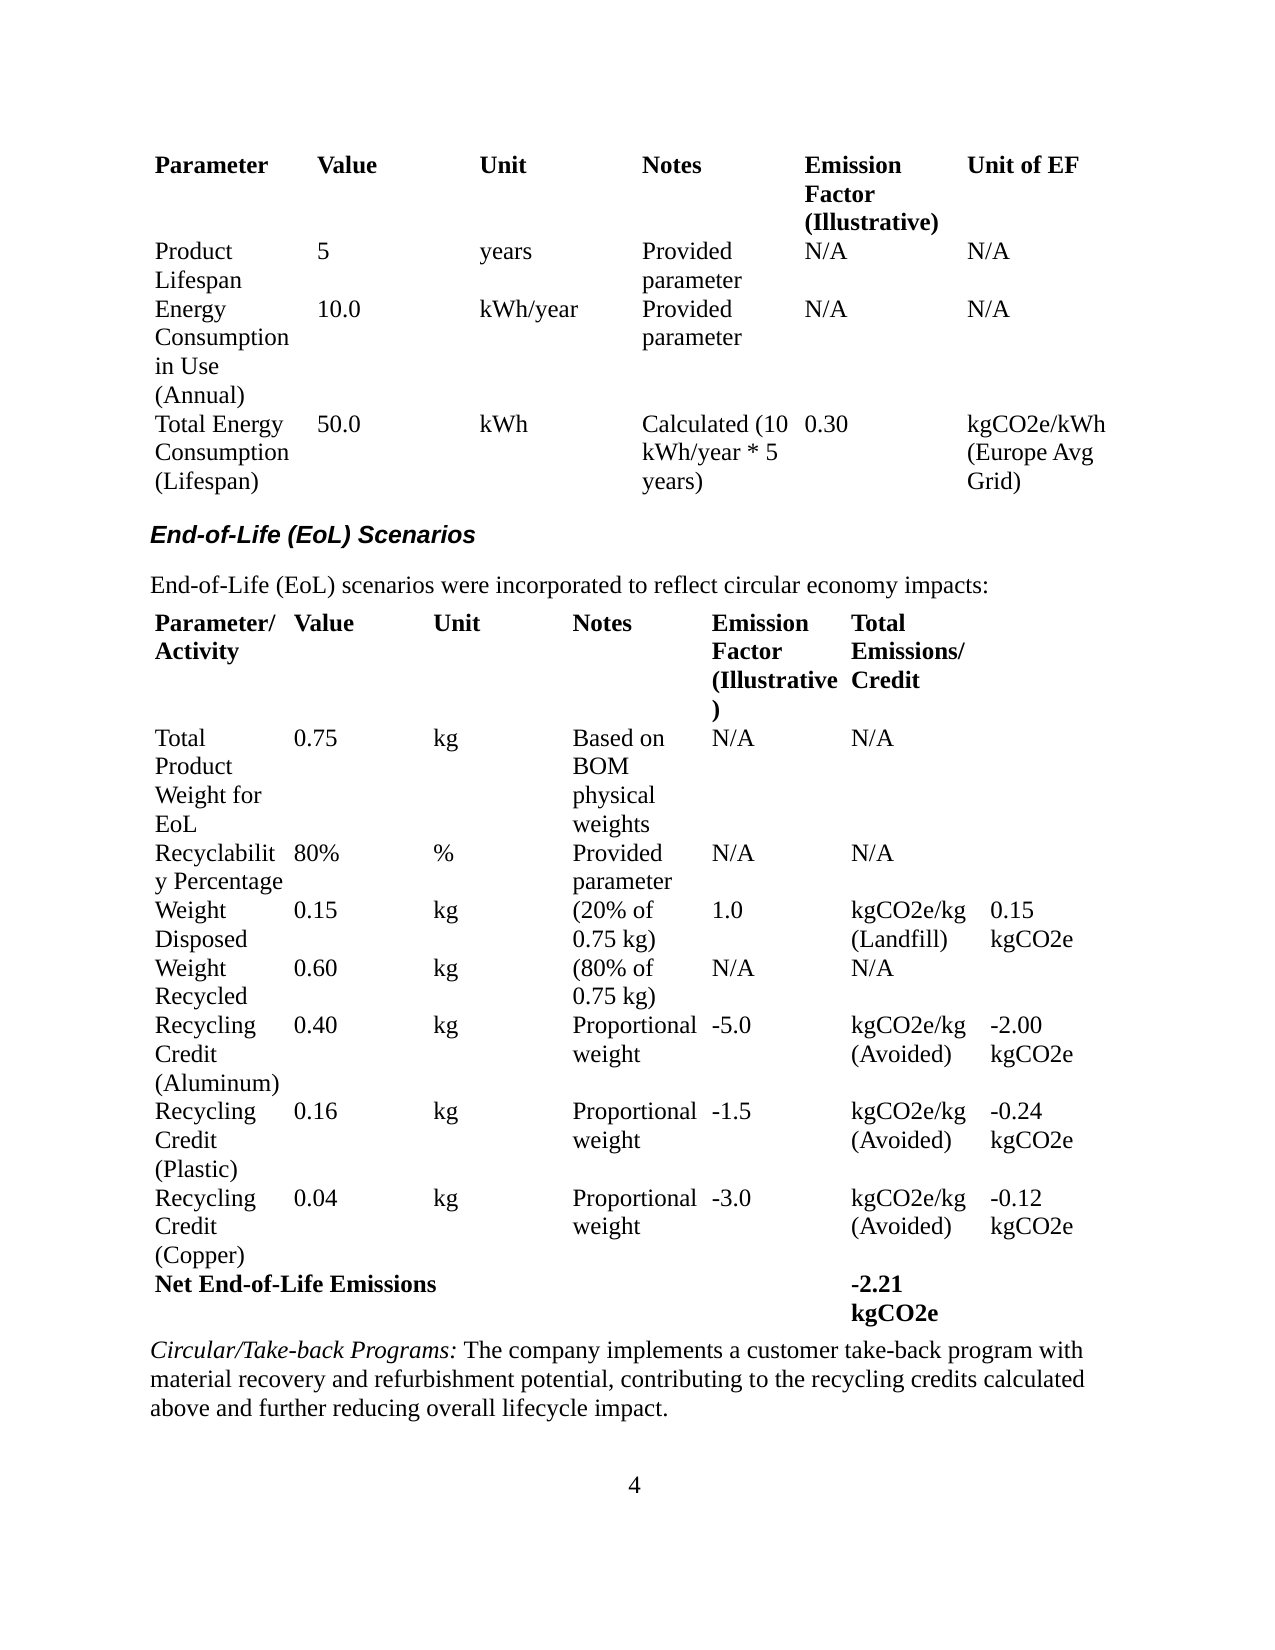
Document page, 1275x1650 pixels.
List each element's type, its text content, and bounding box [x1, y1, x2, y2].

table_cell 0.16 [289, 1096, 428, 1183]
table_cell [986, 723, 1125, 838]
table_cell kg [429, 895, 568, 953]
table_cell N/A [963, 294, 1125, 409]
table_cell kgCO2e/kg (Landfill) [846, 895, 986, 953]
subtitle End-of-Life (EoL) Scenarios [150, 520, 1125, 548]
table_cell Provided parameter [638, 294, 800, 409]
text End-of-Life (EoL) scenarios were incorporated to reflect circular economy impacts: [150, 570, 1125, 599]
table_header Emission Factor (Illustrative) [707, 608, 846, 723]
table_cell Based on BOM physical weights [568, 723, 707, 838]
table_cell kWh/year [475, 294, 637, 409]
table_cell Product Lifespan [150, 236, 312, 294]
table_cell 0.30 [800, 409, 962, 495]
table_cell -0.24 kgCO2e [986, 1096, 1125, 1183]
table_cell 0.40 [289, 1010, 428, 1096]
table_cell Proportional weight [568, 1183, 707, 1269]
table_cell 0.60 [289, 953, 428, 1010]
table_cell N/A [707, 838, 846, 895]
table_cell kWh [475, 409, 637, 495]
table_cell 0.15 kgCO2e [986, 895, 1125, 953]
table_cell [986, 1269, 1125, 1326]
table_cell N/A [846, 723, 986, 838]
table_cell kgCO2e/kg (Avoided) [846, 1183, 986, 1269]
table_cell N/A [800, 294, 962, 409]
table_cell Weight Recycled [150, 953, 289, 1010]
table_header Unit of EF [963, 150, 1125, 236]
table_cell N/A [800, 236, 962, 294]
table_cell Provided parameter [638, 236, 800, 294]
table_cell -5.0 [707, 1010, 846, 1096]
table_header Notes [568, 608, 707, 723]
table_cell 0.75 [289, 723, 428, 838]
table_cell kg [429, 953, 568, 1010]
table_cell N/A [707, 723, 846, 838]
table_header Unit [429, 608, 568, 723]
table_cell Weight Disposed [150, 895, 289, 953]
table_cell kg [429, 1010, 568, 1096]
table_cell N/A [963, 236, 1125, 294]
table_header Parameter [150, 150, 312, 236]
table_cell Calculated (10 kWh/year * 5 years) [638, 409, 800, 495]
table_cell Total Energy Consumption (Lifespan) [150, 409, 312, 495]
table_header Notes [638, 150, 800, 236]
table_cell Recycling Credit (Copper) [150, 1183, 289, 1269]
table_header Parameter/Activity [150, 608, 289, 723]
table_cell -1.5 [707, 1096, 846, 1183]
table_cell Energy Consumption in Use (Annual) [150, 294, 312, 409]
table_cell % [429, 838, 568, 895]
table_cell Net End-of-Life Emissions [150, 1269, 846, 1326]
table_cell -2.00 kgCO2e [986, 1010, 1125, 1096]
table_cell kg [429, 723, 568, 838]
text Circular/Take-back Programs: The company implements a customer take-back program with material recovery and refurbishment potential, contributing to the recycling credits calculated above and further reducing overall lifecycle impact. [150, 1335, 1125, 1422]
table_cell 5 [313, 236, 475, 294]
table_cell -3.0 [707, 1183, 846, 1269]
table_cell (80% of 0.75 kg) [568, 953, 707, 1010]
table_cell -0.12 kgCO2e [986, 1183, 1125, 1269]
table_cell 0.15 [289, 895, 428, 953]
table_cell kg [429, 1183, 568, 1269]
table_cell years [475, 236, 637, 294]
table_cell 50.0 [313, 409, 475, 495]
table_header Emission Factor (Illustrative) [800, 150, 962, 236]
table_cell 1.0 [707, 895, 846, 953]
table_cell kg [429, 1096, 568, 1183]
table_cell (20% of 0.75 kg) [568, 895, 707, 953]
table_cell Proportional weight [568, 1010, 707, 1096]
table_cell kgCO2e/kWh (Europe Avg Grid) [963, 409, 1125, 495]
table_cell Total Product Weight for EoL [150, 723, 289, 838]
table_cell kgCO2e/kg (Avoided) [846, 1096, 986, 1183]
table_cell Recyclability Percentage [150, 838, 289, 895]
table_header Total Emissions/Credit [846, 608, 986, 723]
table_cell 10.0 [313, 294, 475, 409]
table_cell -2.21 kgCO2e [846, 1269, 986, 1326]
table_cell Provided parameter [568, 838, 707, 895]
table_cell N/A [846, 838, 986, 895]
table_header Value [289, 608, 428, 723]
table_cell [986, 953, 1125, 1010]
table_cell Recycling Credit (Aluminum) [150, 1010, 289, 1096]
table_cell N/A [707, 953, 846, 1010]
table_cell 0.04 [289, 1183, 428, 1269]
table_cell Recycling Credit (Plastic) [150, 1096, 289, 1183]
table_header Value [313, 150, 475, 236]
table_cell [986, 838, 1125, 895]
table_cell Proportional weight [568, 1096, 707, 1183]
table_header [986, 608, 1125, 723]
table_header Unit [475, 150, 637, 236]
table_cell 80% [289, 838, 428, 895]
table_cell N/A [846, 953, 986, 1010]
table_cell kgCO2e/kg (Avoided) [846, 1010, 986, 1096]
